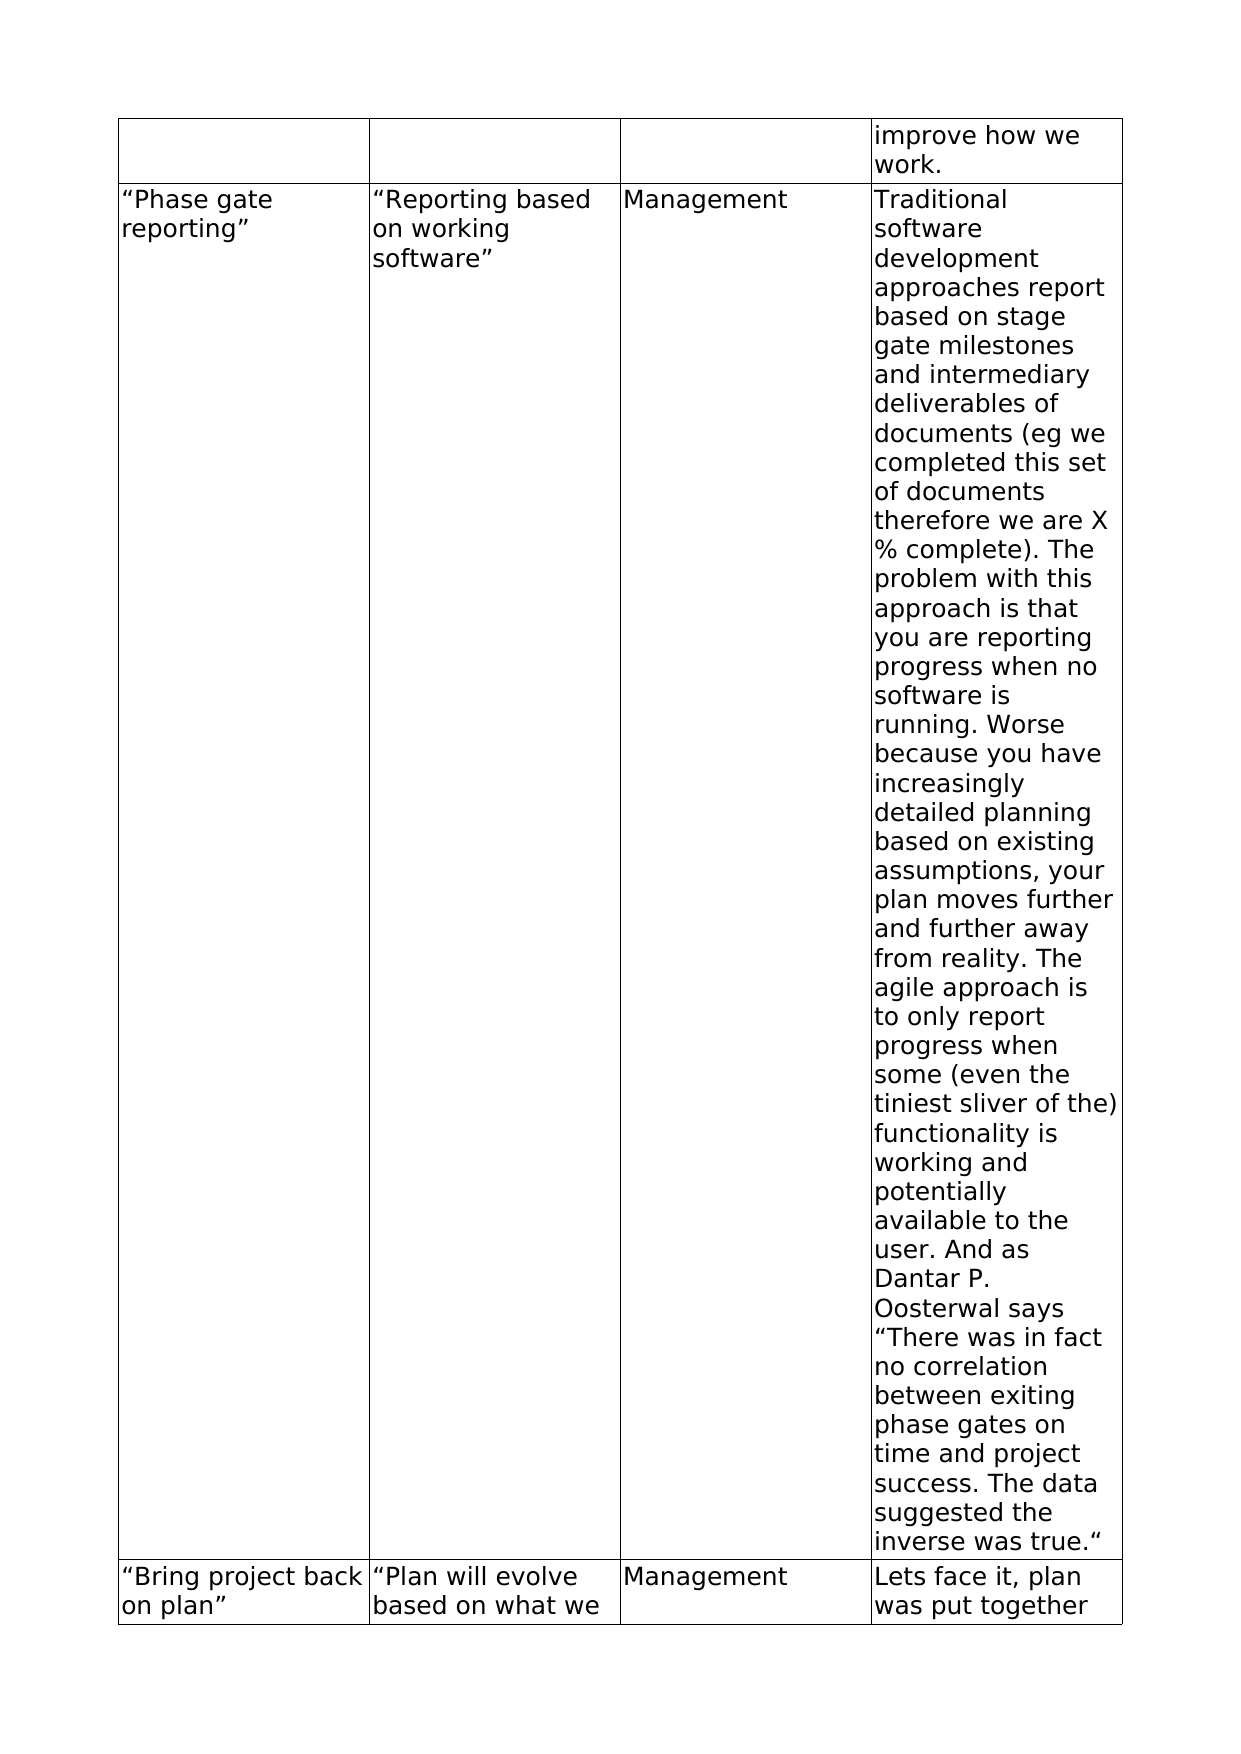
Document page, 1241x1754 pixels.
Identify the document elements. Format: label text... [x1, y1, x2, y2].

table_cell [119, 119, 369, 182]
table_cell Management [621, 184, 871, 1559]
table_cell improve how we work. [872, 119, 1122, 182]
table_cell Traditional software development approaches report based on stage gate milestones and intermediary deliverables of documents (eg we completed this set of documents therefore we are X% complete). The problem with this approach is that you are reporting progress when no software is running. Worse because you have increasingly detailed planning based on existing assumptions, your plan moves further and further away from reality. The agile approach is to only report progress when some (even the tiniest sliver of the) functionality is working and potentially available to the user. And as Dantar P. Oosterwal says “There was in fact no correlation between exiting phase gates on time and project success. The data suggested the inverse was true.“ [872, 184, 1122, 1559]
table_cell Management [621, 1560, 871, 1623]
table_cell [370, 119, 620, 182]
table_cell “Bring project back on plan” [119, 1560, 369, 1623]
table_cell [621, 119, 871, 182]
table_cell “Phase gate reporting” [119, 184, 369, 1559]
table_cell “Reporting based on working software” [370, 184, 620, 1559]
table_cell Lets face it, plan was put together [872, 1560, 1122, 1623]
table_cell “Plan will evolve based on what we [370, 1560, 620, 1623]
